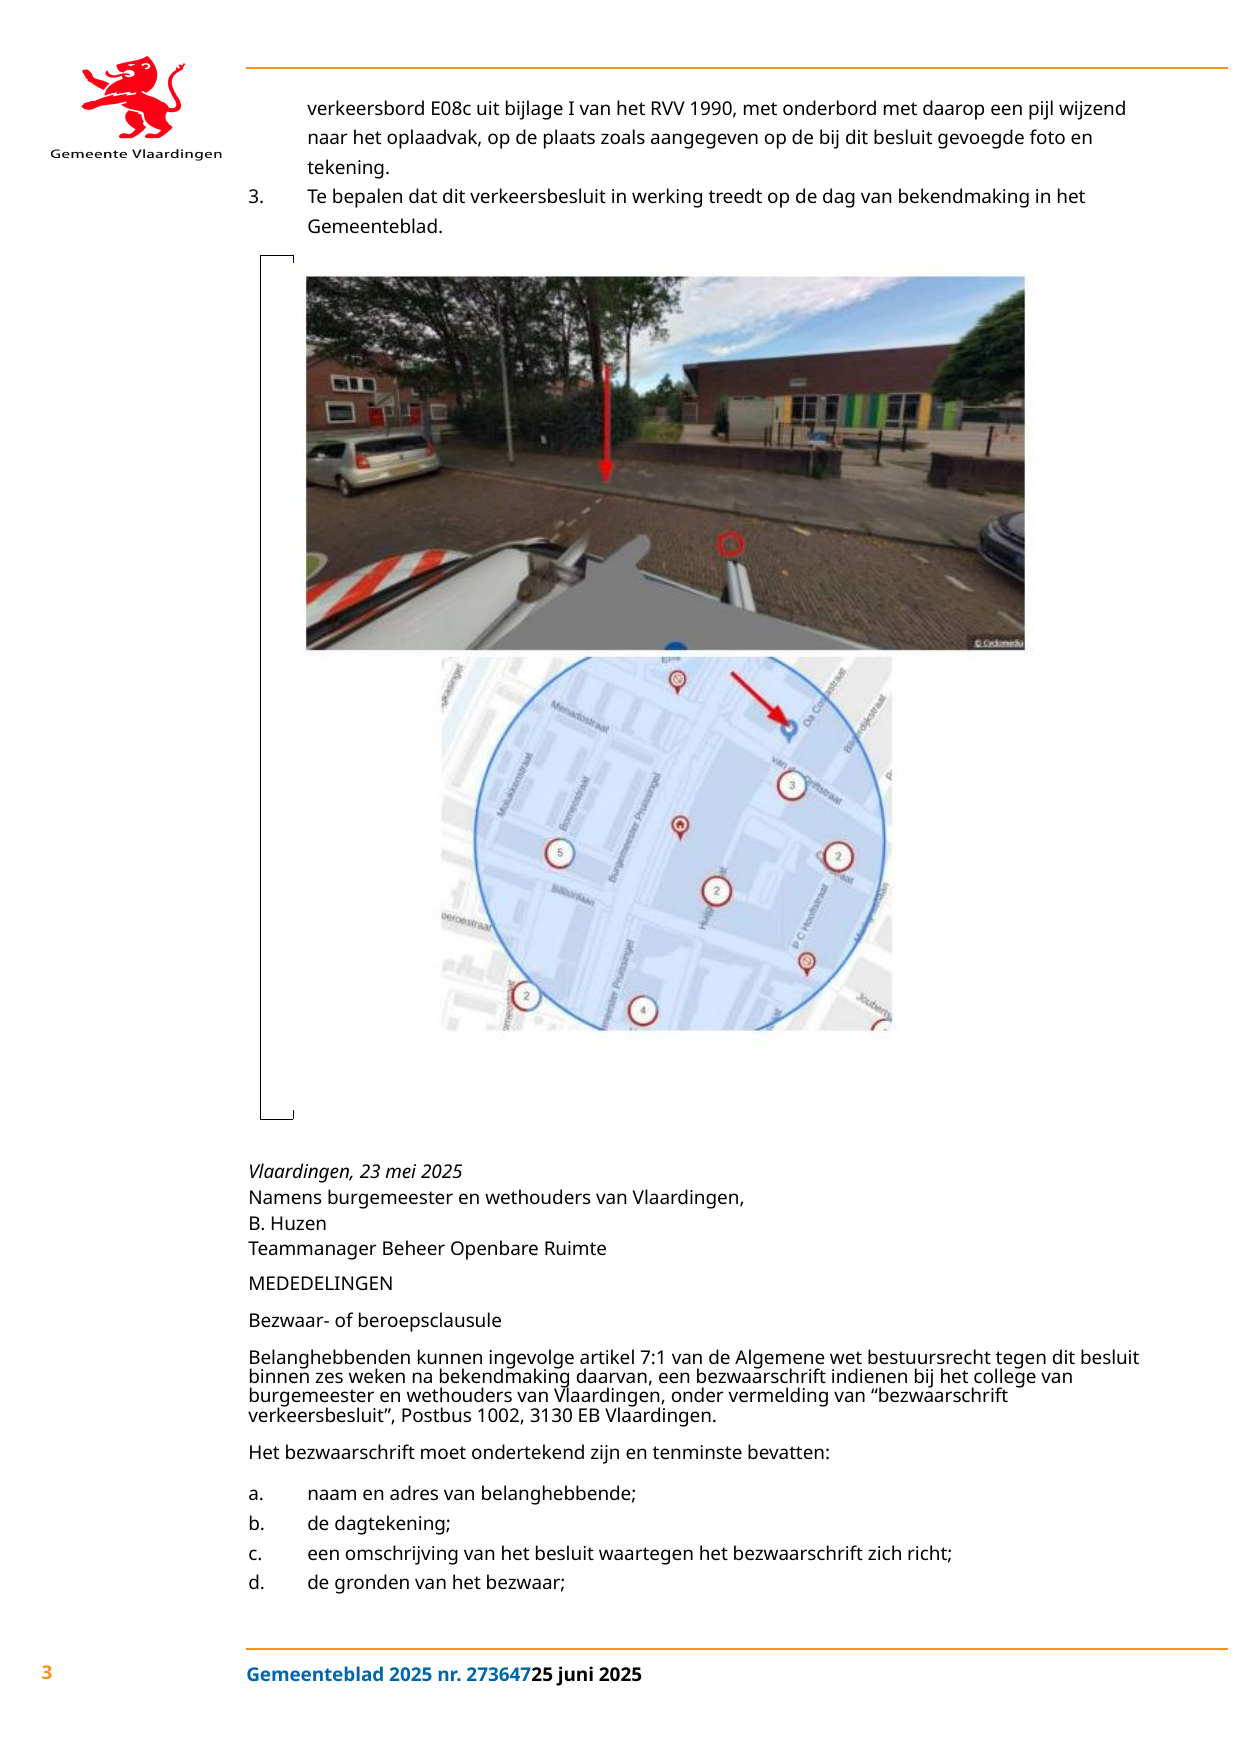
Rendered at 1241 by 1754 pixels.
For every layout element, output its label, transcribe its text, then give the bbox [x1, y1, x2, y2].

list Te bepalen dat dit verkeersbesluit in werking treedt op de dag van bekendmaking in het Gemeenteblad. [248, 183, 1152, 239]
list verkeersbord E08c uit bijlage I van het RVV 1990, met onderbord met daarop een pijl wijzend naar het oplaadvak, op de plaats zoals aangegeven op de bij dit besluit gevoegde foto en tekening. [248, 95, 1152, 180]
text MEDEDELINGEN [248, 1275, 1152, 1294]
text Het bezwaarschrift moet ondertekend zijn en tenminste bevatten: [248, 1444, 1152, 1463]
text Bezwaar- of beroepsclausule [248, 1312, 1152, 1331]
text Vlaardingen, 23 mei 2025 [248, 1158, 1152, 1184]
text Teammanager Beheer Openbare Ruimte [248, 1236, 1152, 1261]
picture [41, 47, 231, 172]
list de dagtekening; [248, 1510, 1152, 1536]
picture [268, 263, 1155, 1110]
text Namens burgemeester en wethouders van Vlaardingen, [248, 1184, 1152, 1210]
text Belanghebbenden kunnen ingevolge artikel 7:1 van de Algemene wet bestuursrecht tegen dit besluit binnen zes weken na bekendmaking daarvan, een bezwaarschrift indienen bij het college van burgemeester en wethouders van Vlaardingen, onder vermelding van “bezwaarschrift verkeersbesluit”, Postbus 1002, 3130 EB Vlaardingen. [248, 1349, 1152, 1426]
list de gronden van het bezwaar; [248, 1569, 1152, 1595]
text B. Huzen [248, 1210, 1152, 1236]
list naam en adres van belanghebbende; [248, 1481, 1152, 1506]
list een omschrijving van het besluit waartegen het bezwaarschrift zich richt; [248, 1540, 1152, 1566]
